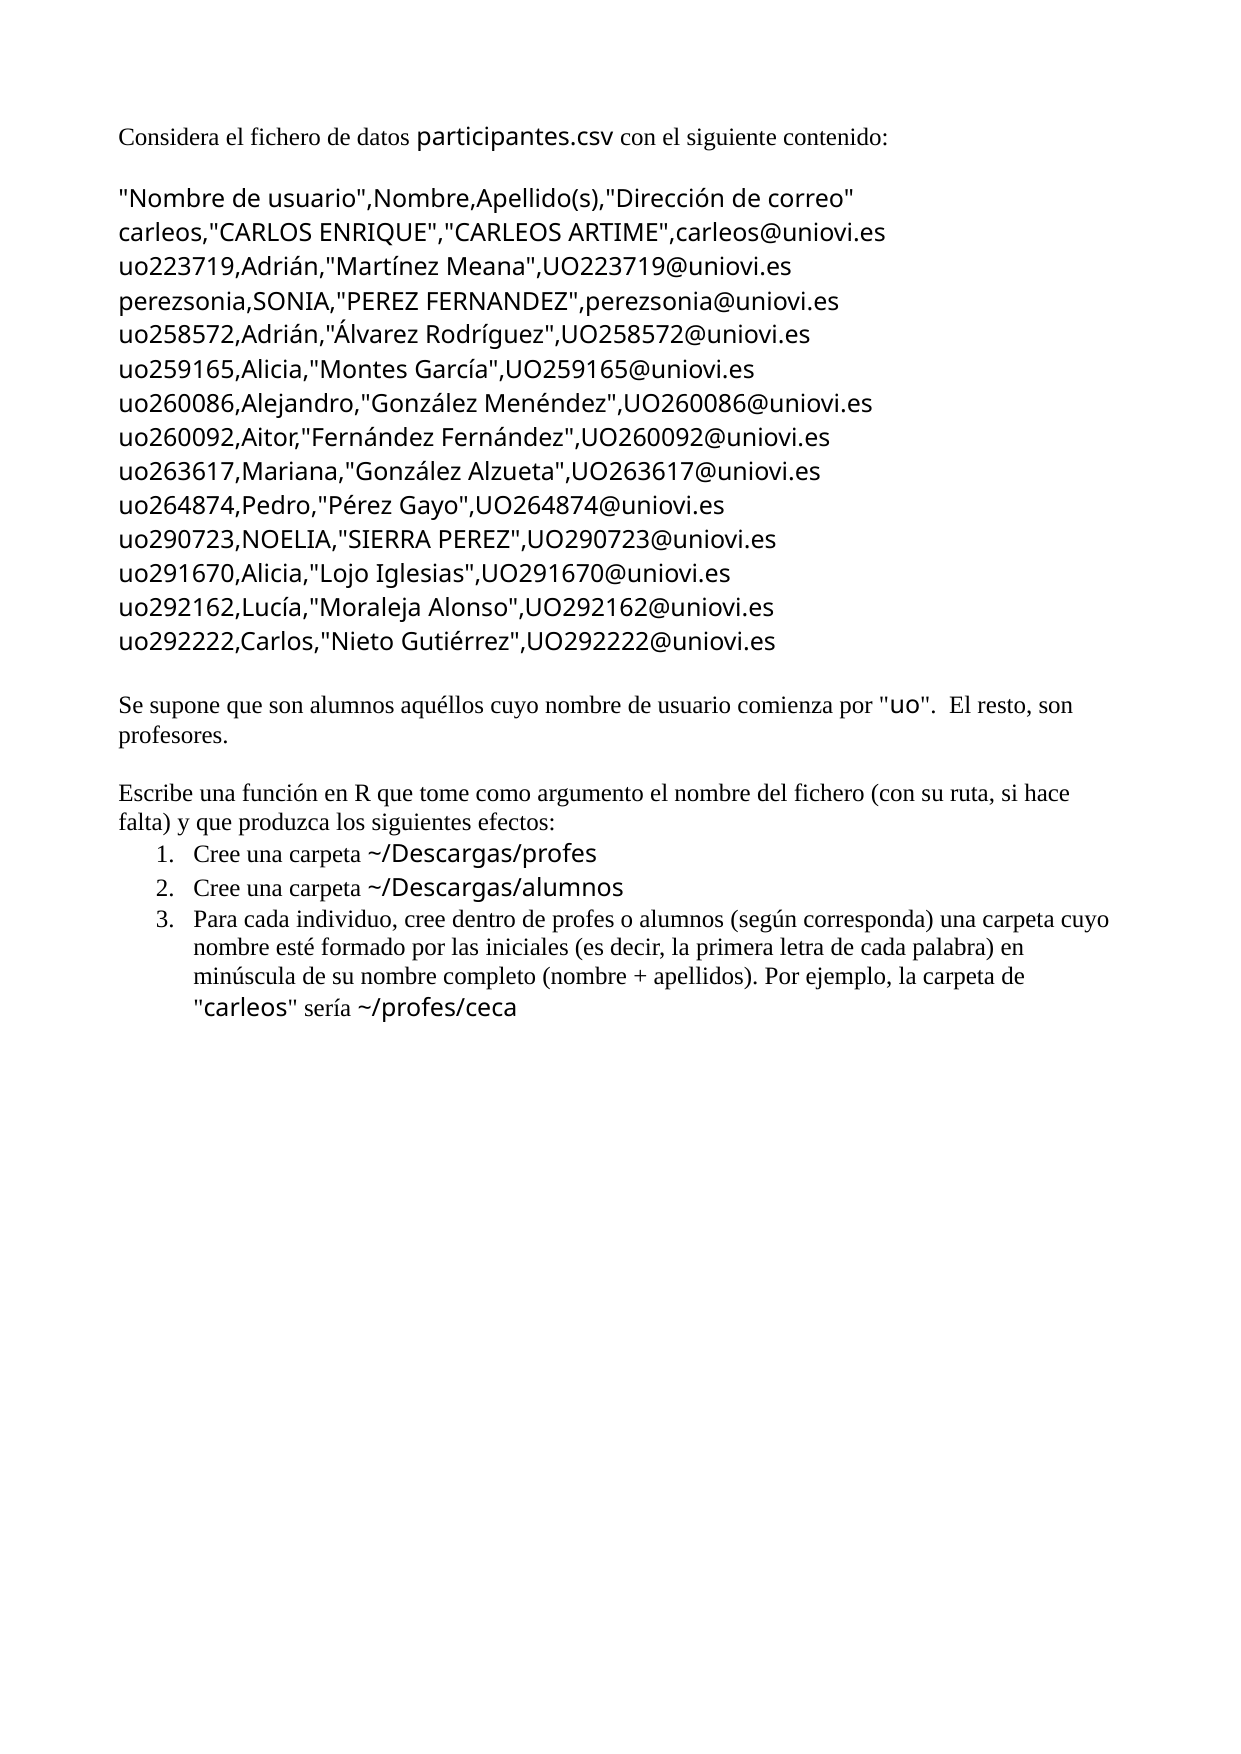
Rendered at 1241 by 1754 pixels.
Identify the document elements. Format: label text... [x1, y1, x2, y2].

text carleos,"CARLOS ENRIQUE","CARLEOS ARTIME",carleos@uniovi.es [118, 215, 1122, 249]
text Escribe una función en R que tome como argumento el nombre del fichero (con su ruta, si hace falta) y que produzca los siguientes efectos: [118, 778, 1122, 836]
text uo292222,Carlos,"Nieto Gutiérrez",UO292222@uniovi.es [118, 624, 1122, 658]
text perezsonia,SONIA,"PEREZ FERNANDEZ",perezsonia@uniovi.es [118, 283, 1122, 317]
list Cree una carpeta ~/Descargas/alumnos [156, 870, 1122, 904]
text uo223719,Adrián,"Martínez Meana",UO223719@uniovi.es [118, 249, 1122, 283]
text uo291670,Alicia,"Lojo Iglesias",UO291670@uniovi.es [118, 556, 1122, 590]
text uo260086,Alejandro,"González Menéndez",UO260086@uniovi.es [118, 385, 1122, 419]
text uo290723,NOELIA,"SIERRA PEREZ",UO290723@uniovi.es [118, 522, 1122, 556]
text uo258572,Adrián,"Álvarez Rodríguez",UO258572@uniovi.es [118, 317, 1122, 351]
text Considera el fichero de datos participantes.csv con el siguiente contenido: [118, 118, 1122, 152]
text uo292162,Lucía,"Moraleja Alonso",UO292162@uniovi.es [118, 590, 1122, 624]
list Cree una carpeta ~/Descargas/profes [156, 836, 1122, 870]
text Se supone que son alumnos aquéllos cuyo nombre de usuario comienza por "uo". El resto, son profesores. [118, 687, 1122, 749]
text uo264874,Pedro,"Pérez Gayo",UO264874@uniovi.es [118, 487, 1122, 522]
text "Nombre de usuario",Nombre,Apellido(s),"Dirección de correo" [118, 181, 1122, 215]
text uo260092,Aitor,"Fernández Fernández",UO260092@uniovi.es [118, 419, 1122, 453]
text uo259165,Alicia,"Montes García",UO259165@uniovi.es [118, 351, 1122, 385]
text uo263617,Mariana,"González Alzueta",UO263617@uniovi.es [118, 453, 1122, 487]
list Para cada individuo, cree dentro de profes o alumnos (según corresponda) una carpeta cuyo nombre esté formado por las iniciales (es decir, la primera letra de cada palabra) en minúscula de su nombre completo (nombre + apellidos). Por ejemplo, la carpeta de "carleos" sería ~/profes/ceca [156, 904, 1122, 1024]
